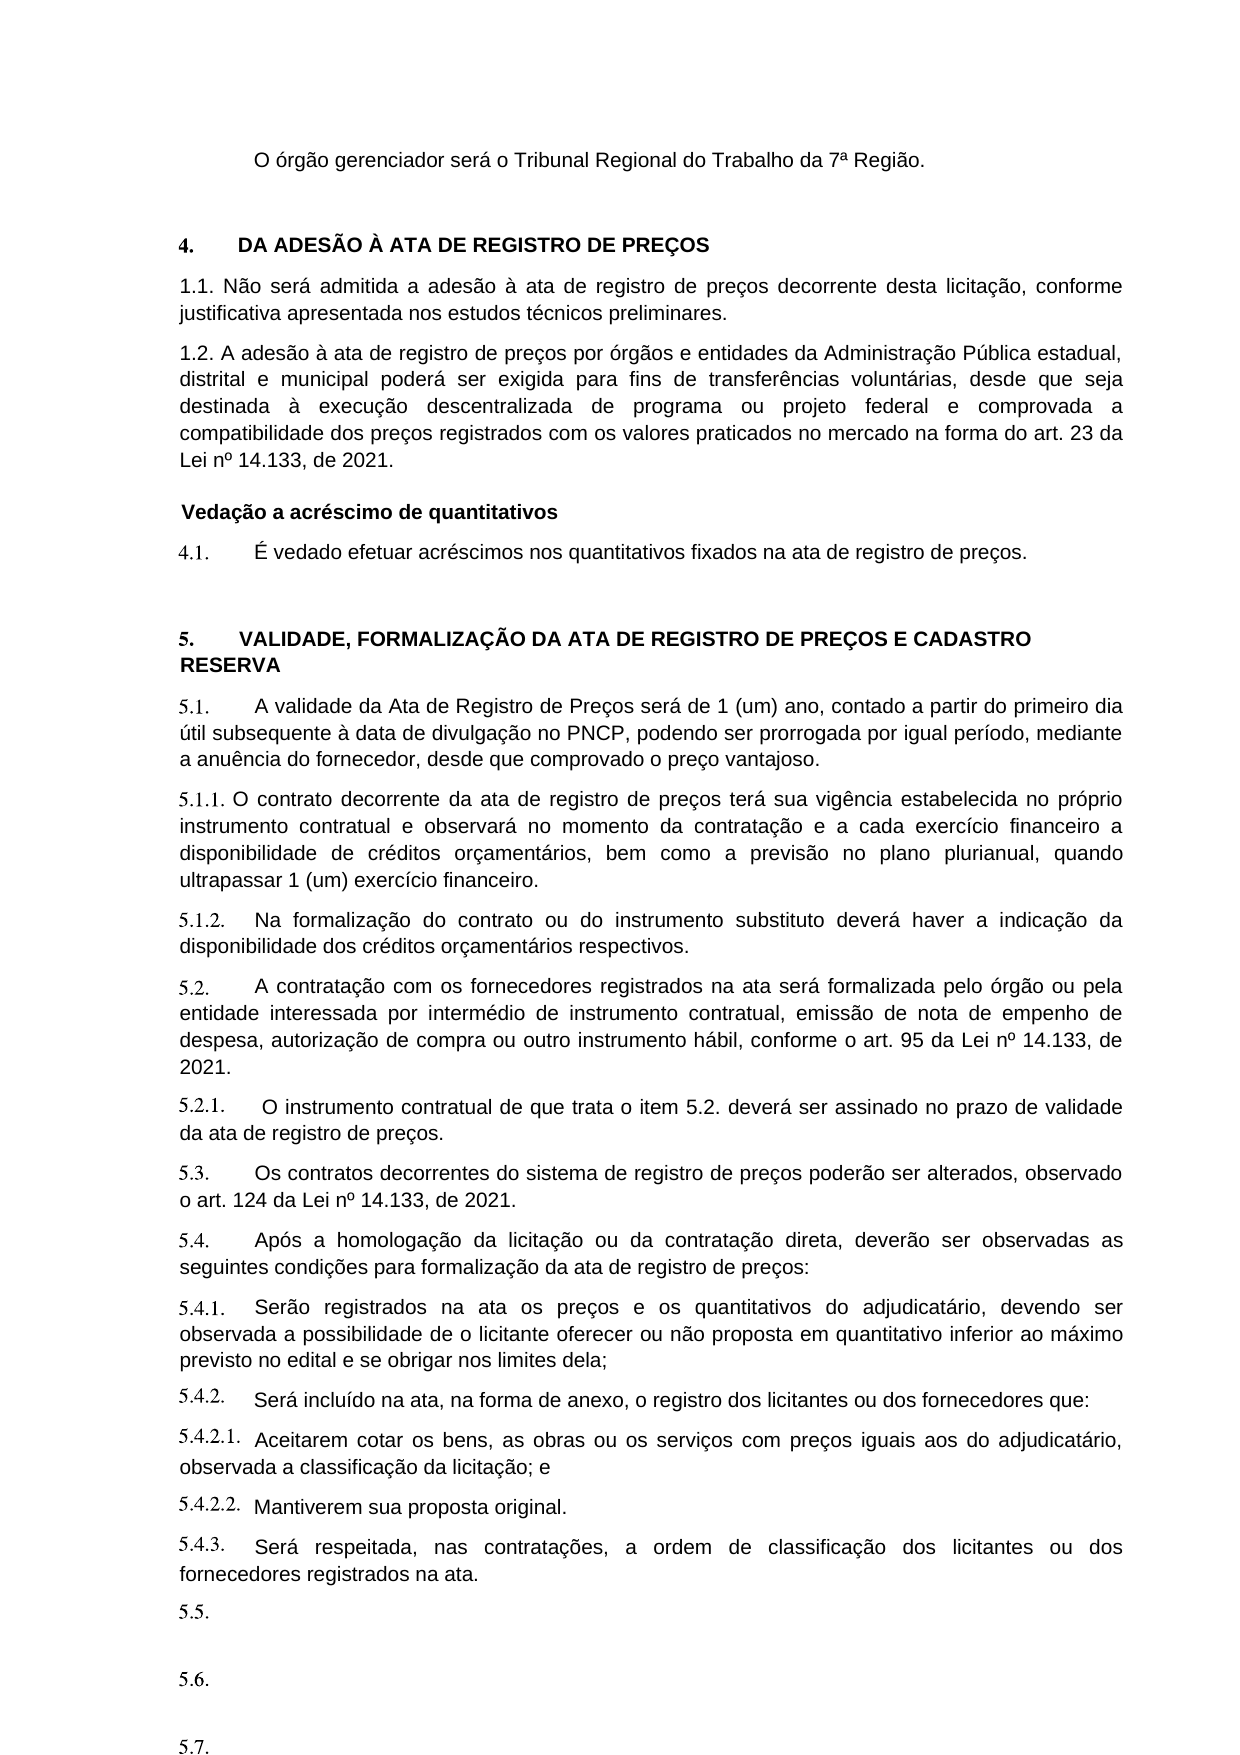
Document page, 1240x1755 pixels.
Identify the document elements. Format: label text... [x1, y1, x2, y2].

text O contrato decorrente da ata de registro de preços terá sua vigência estabelecida no próprio instrumento contratual e observará no momento da contratação e a cada exercício financeiro a disponibilidade de créditos orçamentários, bem como a previsão no plano plurianual, quando ultrapassar 1 (um) exercício financeiro. [179, 787, 1124, 891]
subtitle VALIDADE, FORMALIZAÇÃO DA ATA DE REGISTRO DE PREÇOS E CADASTRO RESERVA [180, 626, 1127, 677]
text Mantiverem sua proposta original. [254, 1495, 1124, 1519]
subtitle Vedação a acréscimo de quantitativos [181, 500, 1127, 524]
text Será respeitada, nas contratações, a ordem de classificação dos licitantes ou dos fornecedores registrados na ata. [179, 1535, 1124, 1586]
text O instrumento contratual de que trata o item 5.2. deverá ser assinado no prazo de validade da ata de registro de preços. [179, 1094, 1124, 1145]
text Os contratos decorrentes do sistema de registro de preços poderão ser alterados, observado o art. 124 da Lei nº 14.133, de 2021. [179, 1161, 1124, 1212]
subtitle DA ADESÃO À ATA DE REGISTRO DE PREÇOS [179, 233, 1127, 257]
text O órgão gerenciador será o Tribunal Regional do Trabalho da 7ª Região. [254, 148, 1124, 172]
text 1.1. Não será admitida a adesão à ata de registro de preços decorrente desta licitação, conforme justificativa apresentada nos estudos técnicos preliminares. [179, 274, 1124, 324]
text É vedado efetuar acréscimos nos quantitativos fixados na ata de registro de preços. [179, 540, 1127, 564]
text Aceitarem cotar os bens, as obras ou os serviços com preços iguais aos do adjudicatário, observada a classificação da licitação; e [179, 1428, 1124, 1479]
text Será incluído na ata, na forma de anexo, o registro dos licitantes ou dos fornecedores que: [254, 1388, 1124, 1412]
text A contratação com os fornecedores registrados na ata será formalizada pelo órgão ou pela entidade interessada por intermédio de instrumento contratual, emissão de nota de empenho de despesa, autorização de compra ou outro instrumento hábil, conforme o art. 95 da Lei nº 14.133, de 2021. [179, 974, 1124, 1078]
text 1.2. A adesão à ata de registro de preços por órgãos e entidades da Administração Pública estadual, distrital e municipal poderá ser exigida para fins de transferências voluntárias, desde que seja destinada à execução descentralizada de programa ou projeto federal e comprovada a compatibilidade dos preços registrados com os valores praticados no mercado na forma do art. 23 da Lei nº 14.133, de 2021. [179, 340, 1124, 471]
text A validade da Ata de Registro de Preços será de 1 (um) ano, contado a partir do primeiro dia útil subsequente à data de divulgação no PNCP, podendo ser prorrogada por igual período, mediante a anuência do fornecedor, desde que comprovado o preço vantajoso. [179, 693, 1124, 771]
text Na formalização do contrato ou do instrumento substituto deverá haver a indicação da disponibilidade dos créditos orçamentários respectivos. [179, 907, 1124, 958]
text Serão registrados na ata os preços e os quantitativos do adjudicatário, devendo ser observada a possibilidade de o licitante oferecer ou não proposta em quantitativo inferior ao máximo previsto no edital e se obrigar nos limites dela; [179, 1295, 1124, 1372]
text Após a homologação da licitação ou da contratação direta, deverão ser observadas as seguintes condições para formalização da ata de registro de preços: [179, 1228, 1124, 1279]
